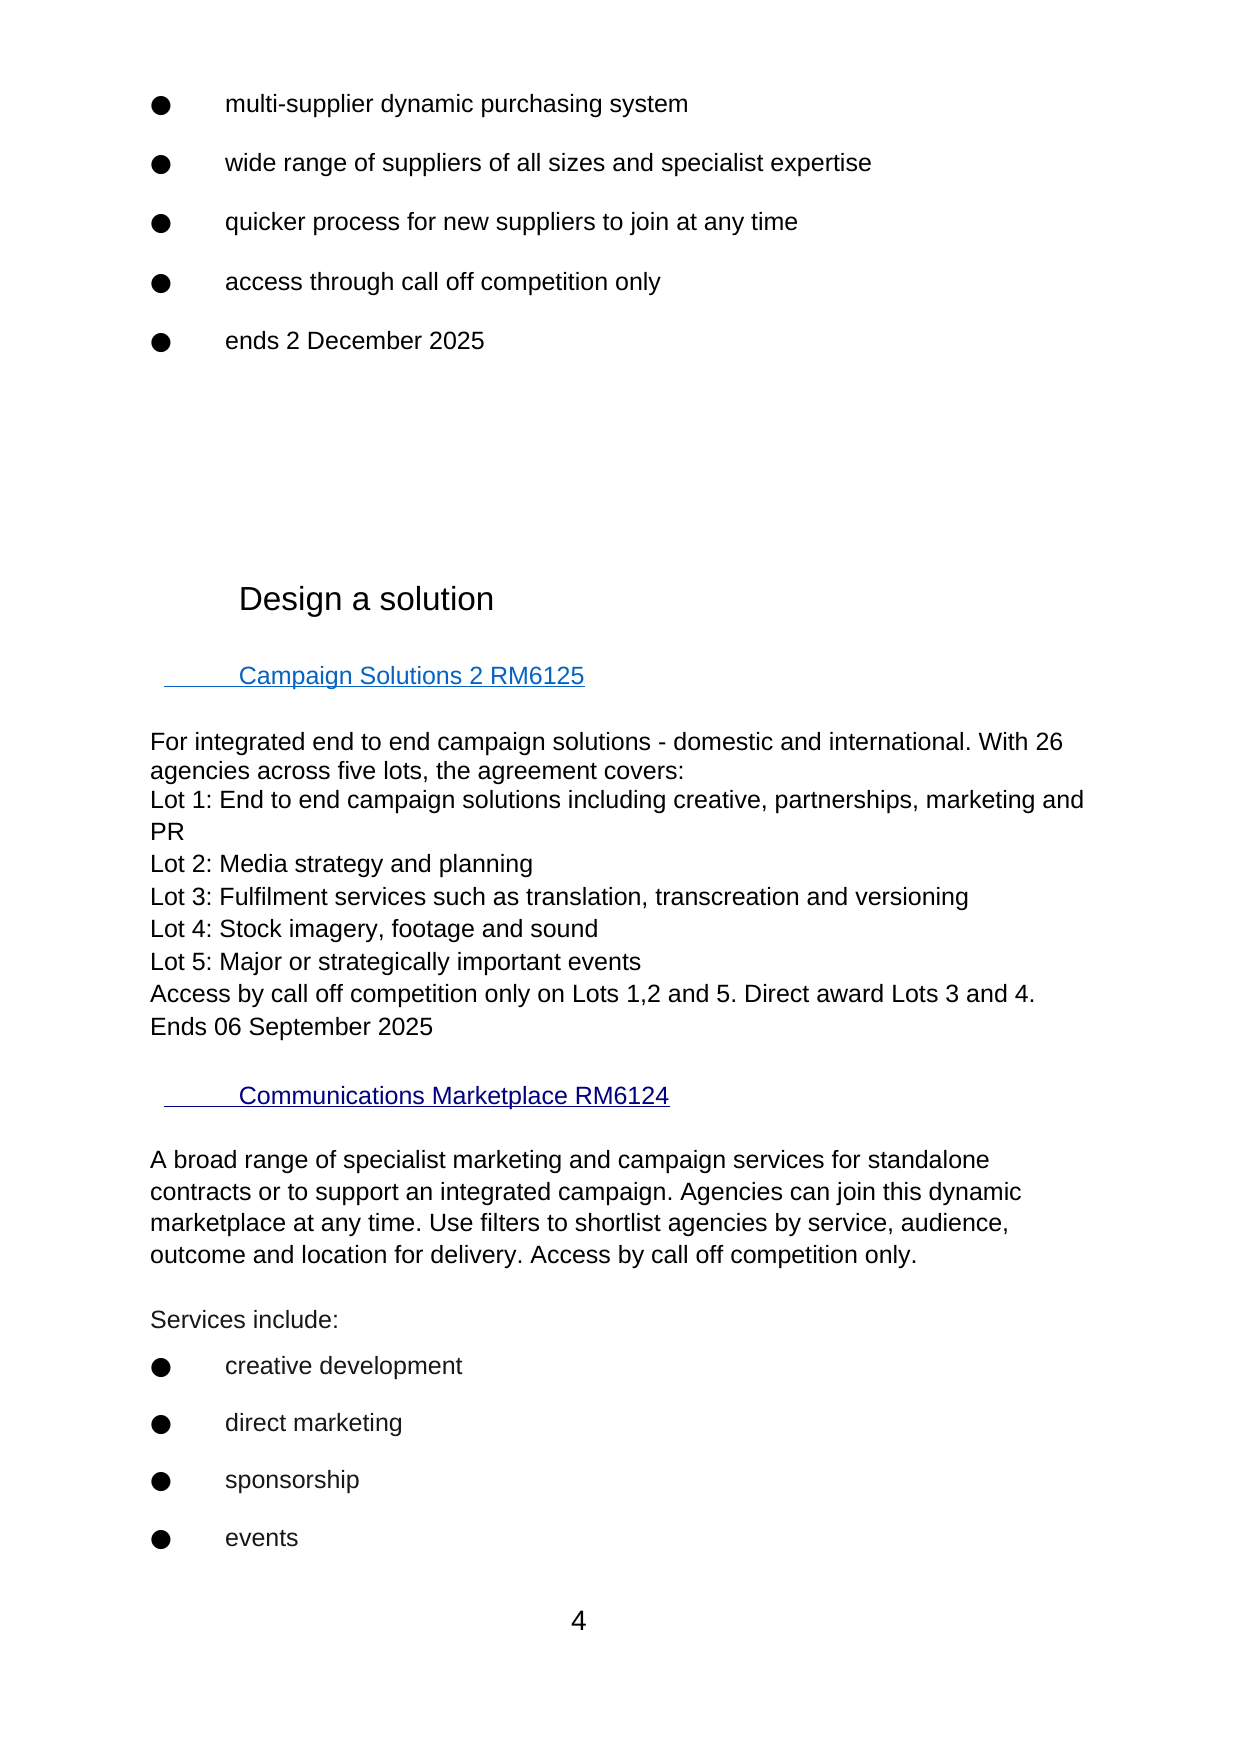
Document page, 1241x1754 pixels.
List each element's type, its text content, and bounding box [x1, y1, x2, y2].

list quicker process for new suppliers to join at any time [150, 194, 1090, 245]
list access through call off competition only [150, 253, 1090, 304]
text Lot 5: Major or strategically important events [150, 947, 1090, 976]
list sponsorship [150, 1452, 1090, 1503]
text Ends 06 September 2025 [150, 1012, 1090, 1041]
list direct marketing [150, 1395, 1090, 1446]
list wide range of suppliers of all sizes and specialist expertise [150, 134, 1090, 186]
list creative development [150, 1337, 1090, 1389]
subtitle Communications Marketplace RM6124 [164, 1081, 1090, 1110]
text Lot 4: Stock imagery, footage and sound [150, 914, 1090, 943]
text Services include: [150, 1305, 1090, 1334]
text Lot 2: Media strategy and planning [150, 849, 1090, 878]
text For integrated end to end campaign solutions - domestic and international. With 26 agencies across five lots, the agreement covers: [150, 727, 1090, 784]
list multi-supplier dynamic purchasing system [150, 75, 1090, 126]
text Access by call off competition only on Lots 1,2 and 5. Direct award Lots 3 and 4. [150, 979, 1090, 1008]
text A broad range of specialist marketing and campaign services for standalone contracts or to support an integrated campaign. Agencies can join this dynamic marketplace at any time. Use filters to shortlist agencies by service, audience, outcome and location for delivery. Access by call off competition only. [150, 1145, 1090, 1269]
subtitle Design a solution [164, 579, 1090, 618]
text Lot 1: End to end campaign solutions including creative, partnerships, marketing and PR [150, 785, 1090, 846]
text Lot 3: Fulfilment services such as translation, transcreation and versioning [150, 882, 1090, 911]
list events [150, 1509, 1090, 1561]
list ends 2 December 2025 [150, 312, 1090, 364]
subtitle Campaign Solutions 2 RM6125 [164, 661, 1090, 689]
